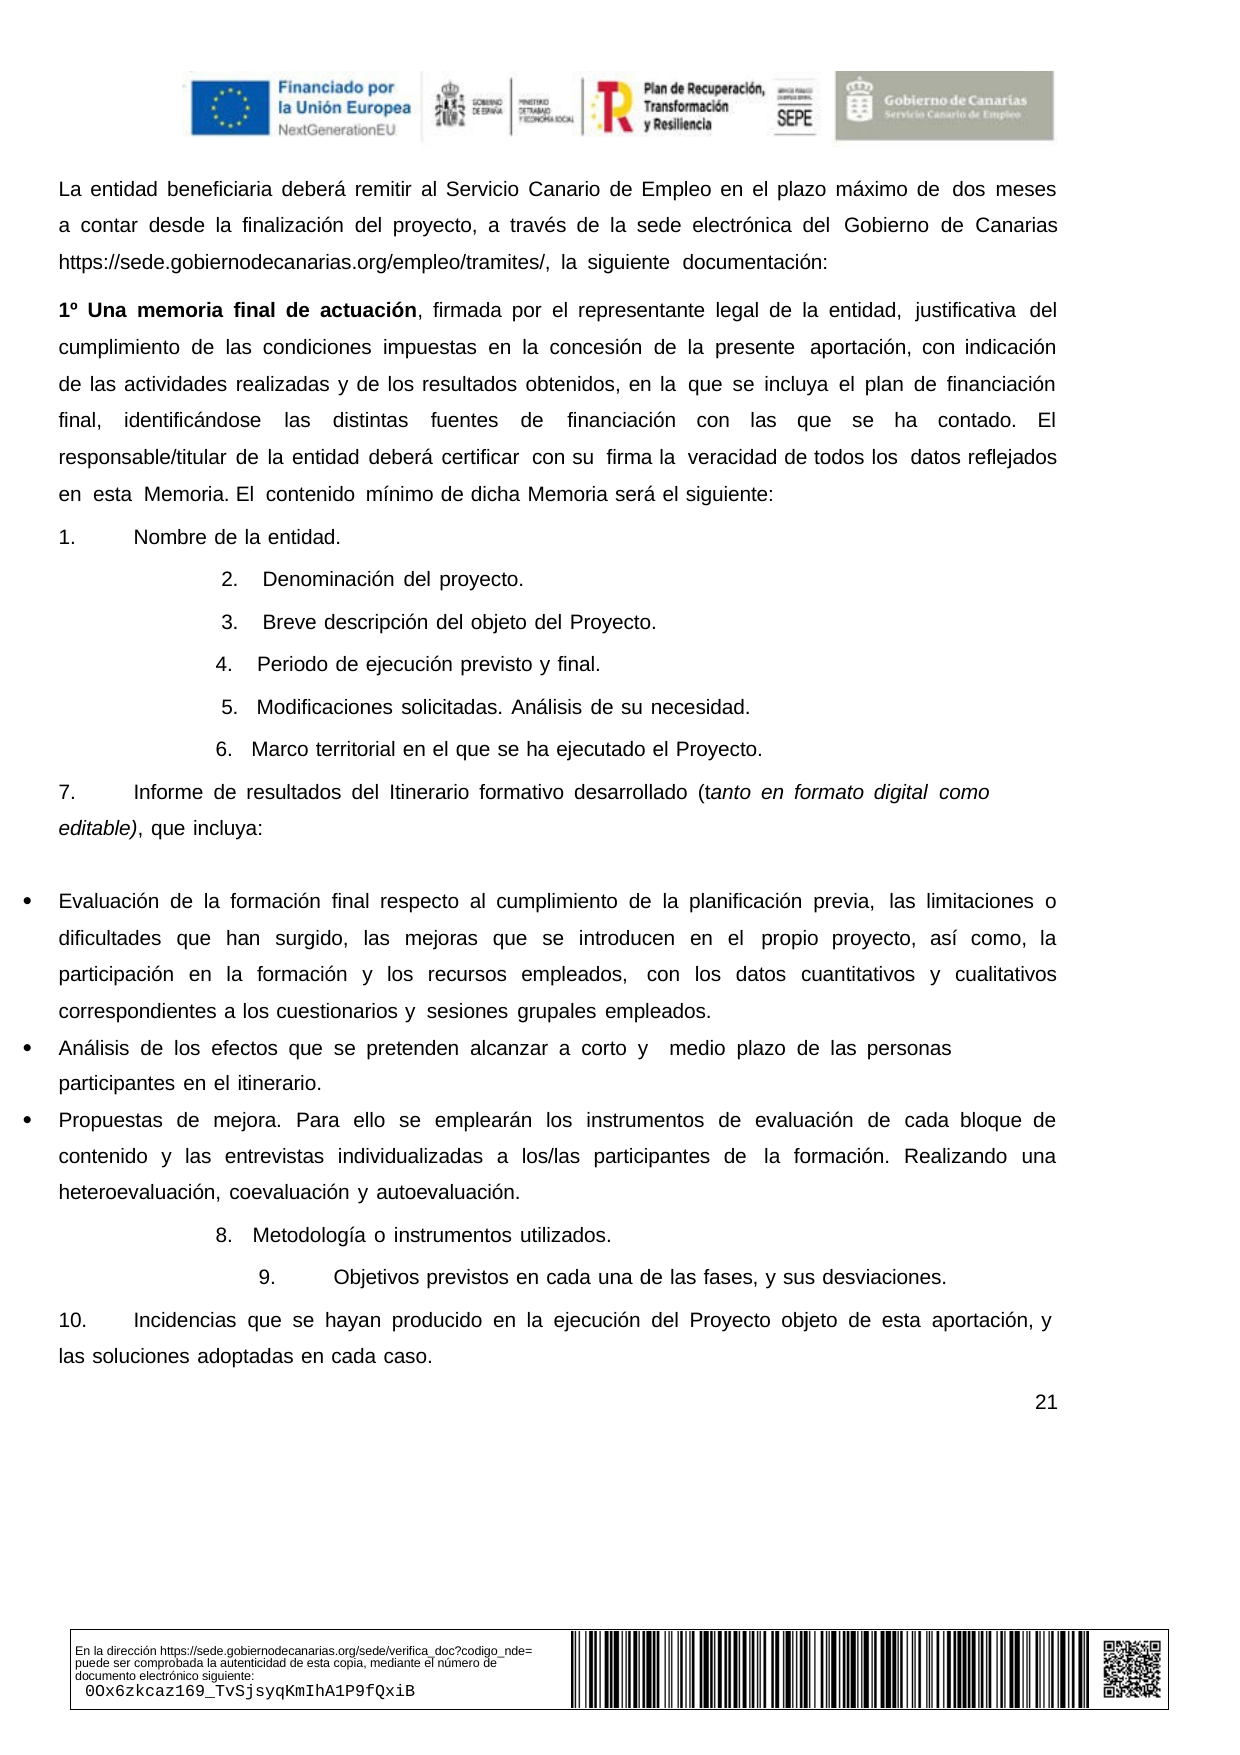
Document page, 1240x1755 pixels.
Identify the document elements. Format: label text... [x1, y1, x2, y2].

list Análisis de los efectos que se pretenden alcanzar a corto y medio plazo de las personas participantes en el itinerario. [23, 1035, 1055, 1095]
list Metodología o instrumentos utilizados. [215, 1223, 1181, 1247]
list Propuestas de mejora. Para ello se emplearán los instrumentos de evaluación de cada bloque de contenido y las entrevistas individualizadas a los/las participantes de la formación. Realizando una heteroevaluación, coevaluación y autoevaluación. [23, 1108, 1057, 1204]
list Incidencias que se hayan producido en la ejecución del Proyecto objeto de esta aportación, y las soluciones adoptadas en cada caso. [58, 1308, 1055, 1368]
text 21 [58, 1390, 1058, 1414]
text La entidad beneficiaria deberá remitir al Servicio Canario de Empleo en el plazo máximo de dos meses a contar desde la finalización del proyecto, a través de la sede electrónica del Gobierno de Canarias https://sede.gobiernodecanarias.org/empleo/tramites/, la siguiente documentación: [58, 176, 1058, 274]
list Denominación del proyecto. [221, 567, 1181, 591]
text 1º Una memoria final de actuación, firmada por el representante legal de la entidad, justificativa del cumplimiento de las condiciones impuestas en la concesión de la presente aportación, con indicación de las actividades realizadas y de los resultados obtenidos, en la que se incluya el plan de financiación final, identificándose las distintas fuentes de financiación con las que se ha contado. El responsable/titular de la entidad deberá certificar con su firma la veracidad de todos los datos reflejados en esta Memoria. El contenido mínimo de dicha Memoria será el siguiente: [58, 298, 1057, 506]
list Breve descripción del objeto del Proyecto. [221, 609, 1181, 633]
list Nombre de la entidad. [58, 524, 1181, 548]
list Marco territorial en el que se ha ejecutado el Proyecto. [215, 737, 1181, 761]
list Evaluación de la formación final respecto al cumplimiento de la planificación previa, las limitaciones o dificultades que han surgido, las mejoras que se introducen en el propio proyecto, así como, la participación en la formación y los recursos empleados, con los datos cuantitativos y cualitativos correspondientes a los cuestionarios y sesiones grupales empleados. [23, 889, 1057, 1023]
list Objetivos previstos en cada una de las fases, y sus desviaciones. [258, 1265, 1181, 1289]
list Informe de resultados del Itinerario formativo desarrollado (tanto en formato digital como editable), que incluya: [58, 779, 1055, 840]
list Modificaciones solicitadas. Análisis de su necesidad. [221, 694, 1181, 718]
list Periodo de ejecución previsto y final. [215, 652, 1181, 676]
